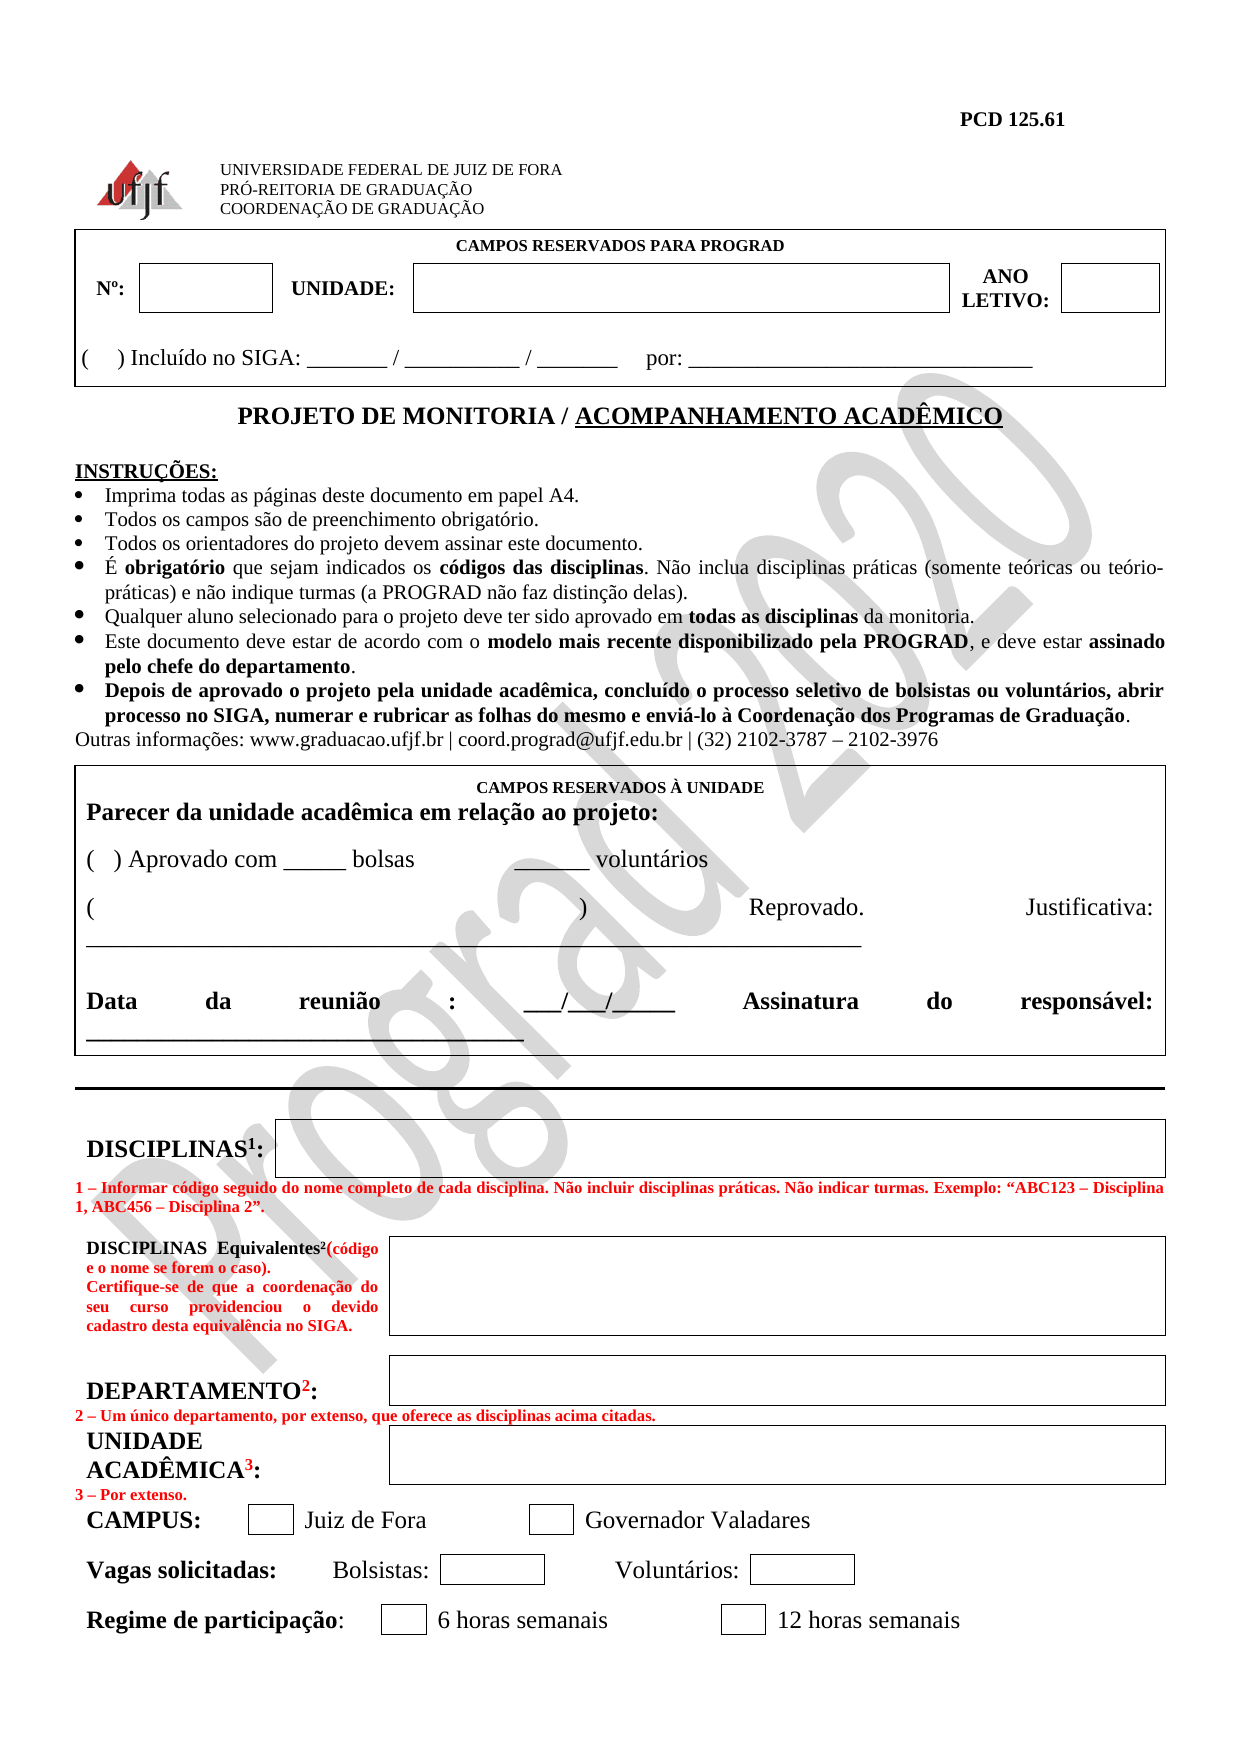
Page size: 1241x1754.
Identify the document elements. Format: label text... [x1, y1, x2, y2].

text Outras informações: www.graduacao.ufjf.br | coord.prograd@ufjf.edu.br | (32) 2102-3787 – 2102-3976 [786, 727, 1165, 751]
text [942, 459, 1048, 483]
text PROJETO DE MONITORIA / ACOMPANHAMENTO ACADÊMICO [921, 401, 993, 426]
list Depois de aprovado o projeto pela unidade acadêmica, concluído o processo seletivo de bolsistas ou voluntários, abrir processo no SIGA, numerar e rubricar as folhas do mesmo e enviá-lo à Coordenação dos Programas de Graduação. [914, 678, 1165, 727]
table_header Vagas solicitadas: [75, 1554, 308, 1584]
table_header CAMPOS RESERVADOS À UNIDADE Parecer da unidade acadêmica em relação ao projeto: ( ) Aprovado com _____ bolsas ______ voluntários ( ) Reprovado. Justificativa: ______________________________________________________________ Data da reunião : ___/___/_____ Assinatura do responsável: ___________________________________ [76, 766, 1165, 1055]
table_header 6 horas semanais [427, 1604, 721, 1634]
list É obrigatório que sejam indicados os códigos das disciplinas. Não inclua disciplinas práticas (somente teóricas ou teório-práticas) e não indique turmas (a PROGRAD não faz distinção delas). [946, 555, 1165, 604]
table_header [390, 1356, 1165, 1405]
table_header [313, 1120, 420, 1177]
list Qualquer aluno selecionado para o projeto deve ter sido aprovado em todas as disciplinas da monitoria. [1010, 604, 1165, 629]
list Este documento deve estar de acordo com o modelo mais recente disponibilizado pela PROGRAD, e deve estar assinado pelo chefe do departamento. [899, 629, 1165, 678]
list É obrigatório que sejam indicados os códigos das disciplinas. Não inclua disciplinas práticas (somente teóricas ou teório-práticas) e não indique turmas (a PROGRAD não faz distinção delas). [75, 555, 744, 604]
list É obrigatório que sejam indicados os códigos das disciplinas. Não inclua disciplinas práticas (somente teóricas ou teório-práticas) e não indique turmas (a PROGRAD não faz distinção delas). [758, 558, 847, 604]
text [845, 476, 877, 483]
table_header CAMPOS RESERVADOS PARA PROGRAD ( ) Incluído no SIGA: _______ / __________ / _______ por: ______________________________ [76, 230, 1165, 386]
table_header [249, 1505, 293, 1534]
list [927, 507, 983, 531]
table_header [722, 1605, 765, 1634]
table_header ANO LETIVO: [950, 263, 1061, 312]
table_header CAMPUS: [75, 1504, 248, 1534]
table_header DISCIPLINAS1: [75, 1119, 275, 1177]
list [938, 531, 1016, 555]
list Depois de aprovado o projeto pela unidade acadêmica, concluído o processo seletivo de bolsistas ou voluntários, abrir processo no SIGA, numerar e rubricar as folhas do mesmo e enviá-lo à Coordenação dos Programas de Graduação. [75, 678, 765, 727]
table_header Juiz de Fora [294, 1504, 529, 1534]
table_header DEPARTAMENTO2: [75, 1355, 389, 1405]
table_header [554, 1120, 1165, 1177]
text INSTRUÇÕES: [75, 459, 828, 483]
list Todos os orientadores do projeto devem assinar este documento. [75, 531, 925, 555]
list É obrigatório que sejam indicados os códigos das disciplinas. Não inclua disciplinas práticas (somente teóricas ou teório-práticas) e não indique turmas (a PROGRAD não faz distinção delas). [821, 555, 938, 604]
table_header [414, 264, 949, 312]
list Este documento deve estar de acordo com o modelo mais recente disponibilizado pela PROGRAD, e deve estar assinado pelo chefe do departamento. [730, 629, 803, 678]
list Imprima todas as páginas deste documento em papel A4. [75, 483, 819, 507]
table_header Nº: [81, 263, 139, 312]
table_header [441, 1555, 544, 1584]
text [880, 459, 935, 483]
list Qualquer aluno selecionado para o projeto deve ter sido aprovado em todas as disciplinas da monitoria. [75, 604, 760, 629]
text 3 – Por extenso. [75, 1485, 1165, 1504]
table_header UNIVERSIDADE FEDERAL DE JUIZ DE FORA PRÓ-REITORIA DE GRADUAÇÃO COORDENAÇÃO DE GRADUAÇÃO [209, 160, 1165, 219]
text 2 – Um único departamento, por extenso, que oferece as disciplinas acima citadas. [75, 1406, 1165, 1425]
table_header [382, 1605, 426, 1634]
table_header [488, 1120, 548, 1167]
list Este documento deve estar de acordo com o modelo mais recente disponibilizado pela PROGRAD, e deve estar assinado pelo chefe do departamento. [786, 629, 904, 678]
list [1073, 483, 1165, 507]
text PROJETO DE MONITORIA / ACOMPANHAMENTO ACADÊMICO [995, 401, 1165, 430]
text 1 – Informar código seguido do nome completo de cada disciplina. Não incluir disciplinas práticas. Não indicar turmas. Exemplo: “ABC123 – Disciplina 1, ABC456 – Disciplina 2”. [425, 1178, 1165, 1216]
text Outras informações: www.graduacao.ufjf.br | coord.prograd@ufjf.edu.br | (32) 2102-3787 – 2102-3976 [75, 727, 583, 751]
text [1055, 459, 1165, 483]
list [1086, 507, 1165, 531]
list Qualquer aluno selecionado para o projeto deve ter sido aprovado em todas as disciplinas da monitoria. [768, 604, 872, 629]
list [988, 507, 1069, 531]
table_header Regime de participação: [75, 1604, 381, 1634]
list [842, 507, 916, 531]
list [840, 483, 902, 507]
list [963, 483, 1063, 507]
table_header [390, 1237, 1165, 1335]
table_header [276, 1120, 325, 1177]
table_header [390, 1426, 1165, 1484]
table_header [1062, 264, 1159, 312]
table_header Bolsistas: [308, 1554, 440, 1584]
table_header DISCIPLINAS Equivalentes²(código e o nome se forem o caso). Certifique-se de que a coordenação do seu curso providenciou o devido cadastro desta equivalência no SIGA. [214, 1236, 389, 1335]
table_header [530, 1505, 573, 1534]
list Depois de aprovado o projeto pela unidade acadêmica, concluído o processo seletivo de bolsistas ou voluntários, abrir processo no SIGA, numerar e rubricar as folhas do mesmo e enviá-lo à Coordenação dos Programas de Graduação. [769, 678, 875, 727]
list [910, 483, 957, 507]
table_header [751, 1555, 854, 1584]
table_header [415, 1120, 493, 1177]
table_header UNIDADE ACADÊMICA3: [75, 1425, 389, 1484]
table_header DISCIPLINAS Equivalentes²(código e o nome se forem o caso). Certifique-se de que a coordenação do seu curso providenciou o devido cadastro desta equivalência no SIGA. [75, 1236, 223, 1335]
table_header 12 horas semanais [766, 1604, 1194, 1634]
list [1087, 531, 1165, 555]
text PROJETO DE MONITORIA / ACOMPANHAMENTO ACADÊMICO [75, 401, 901, 430]
text 1 – Informar código seguido do nome completo de cada disciplina. Não incluir disciplinas práticas. Não indicar turmas. Exemplo: “ABC123 – Disciplina 1, ABC456 – Disciplina 2”. [267, 1178, 378, 1216]
list Todos os campos são de preenchimento obrigatório. [75, 507, 832, 531]
text PCD 125.61 [75, 103, 1165, 131]
table_header UNIDADE: [273, 263, 413, 312]
table_header [75, 160, 86, 219]
list Este documento deve estar de acordo com o modelo mais recente disponibilizado pela PROGRAD, e deve estar assinado pelo chefe do departamento. [75, 629, 661, 678]
table_header [198, 160, 208, 219]
table_header Governador Valadares [574, 1504, 1189, 1534]
table_header [140, 264, 272, 312]
text Outras informações: www.graduacao.ufjf.br | coord.prograd@ufjf.edu.br | (32) 2102-3787 – 2102-3976 [590, 727, 772, 751]
table_header Voluntários: [545, 1554, 750, 1584]
